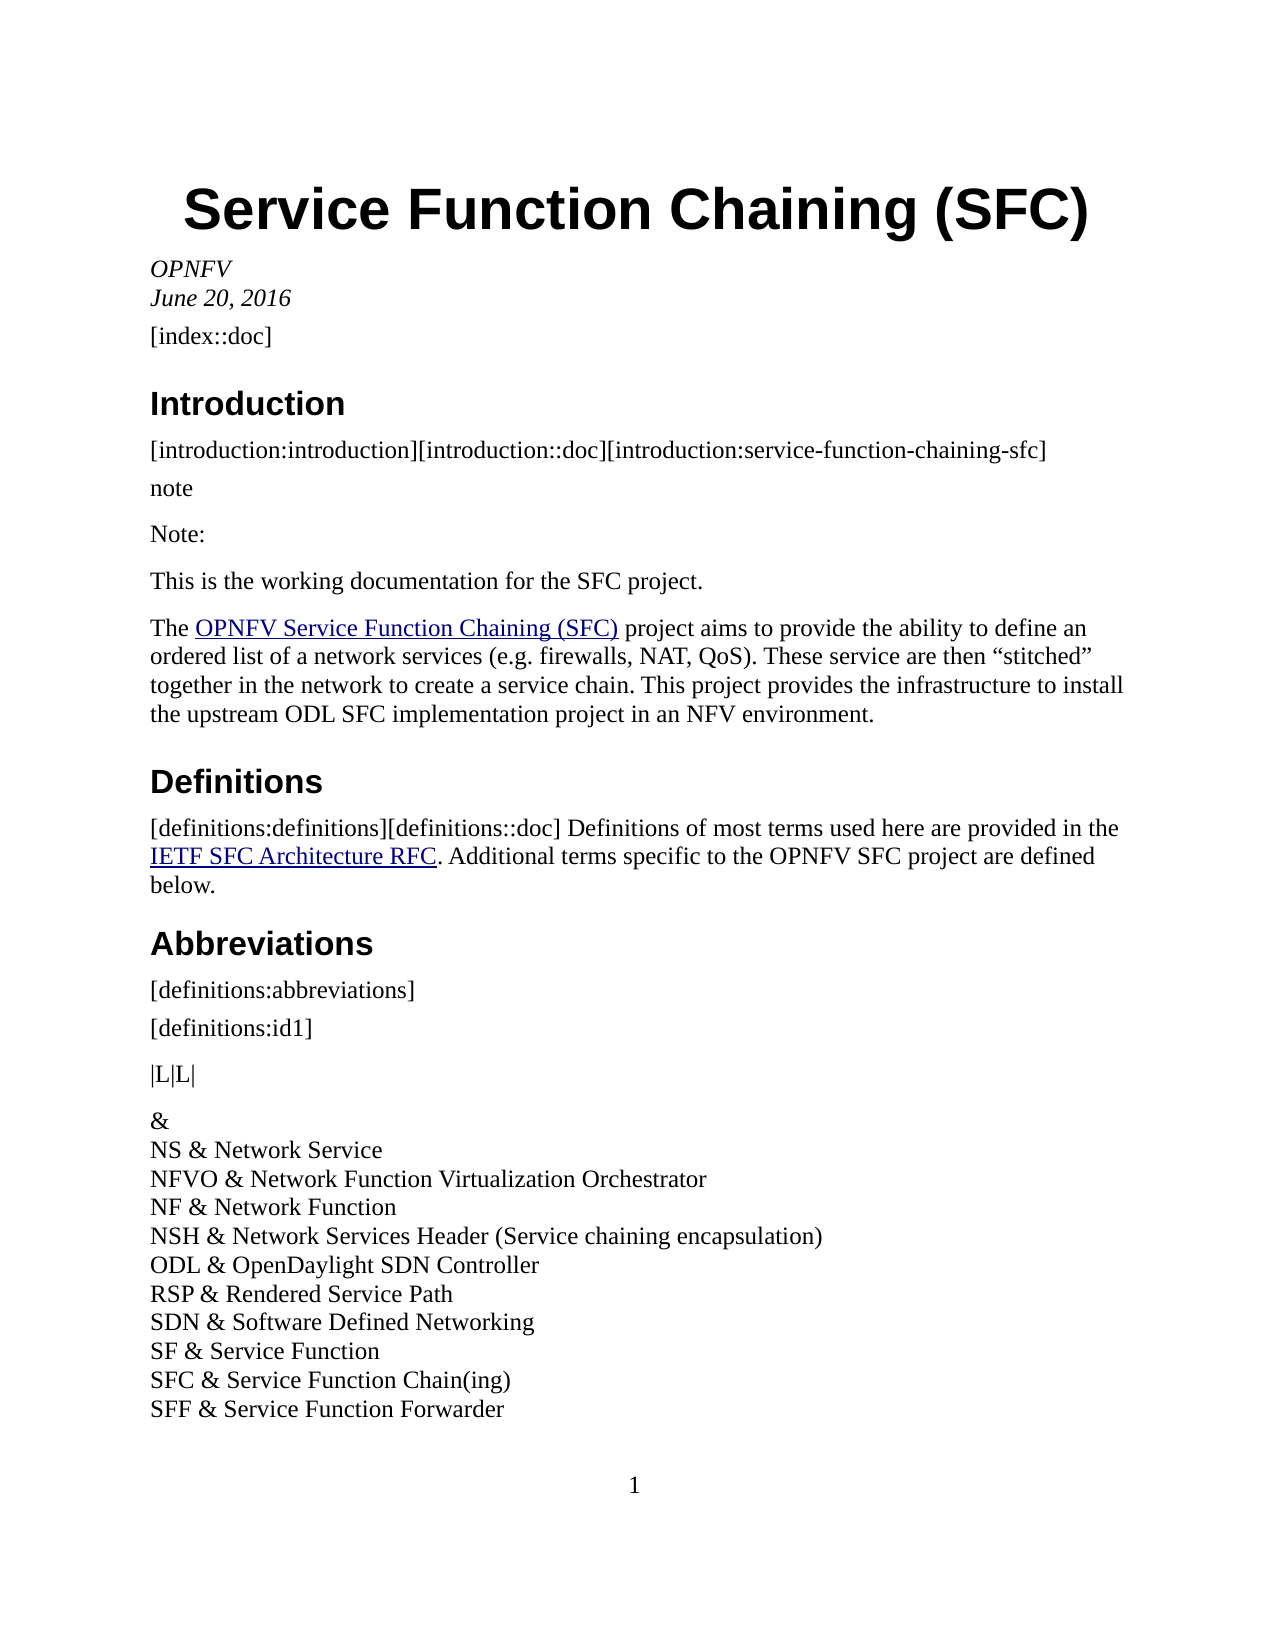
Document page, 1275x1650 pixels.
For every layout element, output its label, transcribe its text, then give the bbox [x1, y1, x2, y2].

text note [150, 473, 1125, 501]
text & NS & Network Service NFVO & Network Function Virtualization Orchestrator NF & Network Function NSH & Network Services Header (Service chaining encapsulation) ODL & OpenDaylight SDN Controller RSP & Rendered Service Path SDN & Software Defined Networking SF & Service Function SFC & Service Function Chain(ing) SFF & Service Function Forwarder [150, 1106, 1125, 1422]
subtitle Introduction [150, 384, 1125, 422]
text [definitions:definitions][definitions::doc] Definitions of most terms used here are provided in the IETF SFC Architecture RFC. Additional terms specific to the OPNFV SFC project are defined below. [150, 813, 1125, 899]
text This is the working documentation for the SFC project. [150, 566, 1125, 595]
subtitle Abbreviations [150, 924, 1125, 963]
text |L|L| [150, 1059, 1125, 1088]
text [introduction:introduction][introduction::doc][introduction:service-function-chaining-sfc] [150, 435, 1125, 464]
text [index::doc] [150, 321, 1125, 350]
title Service Function Chaining (SFC) [150, 175, 1125, 242]
text Note: [150, 519, 1125, 548]
subtitle Definitions [150, 762, 1125, 800]
text [definitions:id1] [150, 1013, 1125, 1042]
text OPNFV [150, 254, 1125, 283]
text The OPNFV Service Function Chaining (SFC) project aims to provide the ability to define an ordered list of a network services (e.g. firewalls, NAT, QoS). These service are then “stitched” together in the network to create a service chain. This project provides the infrastructure to install the upstream ODL SFC implementation project in an NFV environment. [150, 613, 1125, 728]
text June 20, 2016 [150, 283, 1125, 312]
text [definitions:abbreviations] [150, 975, 1125, 1004]
